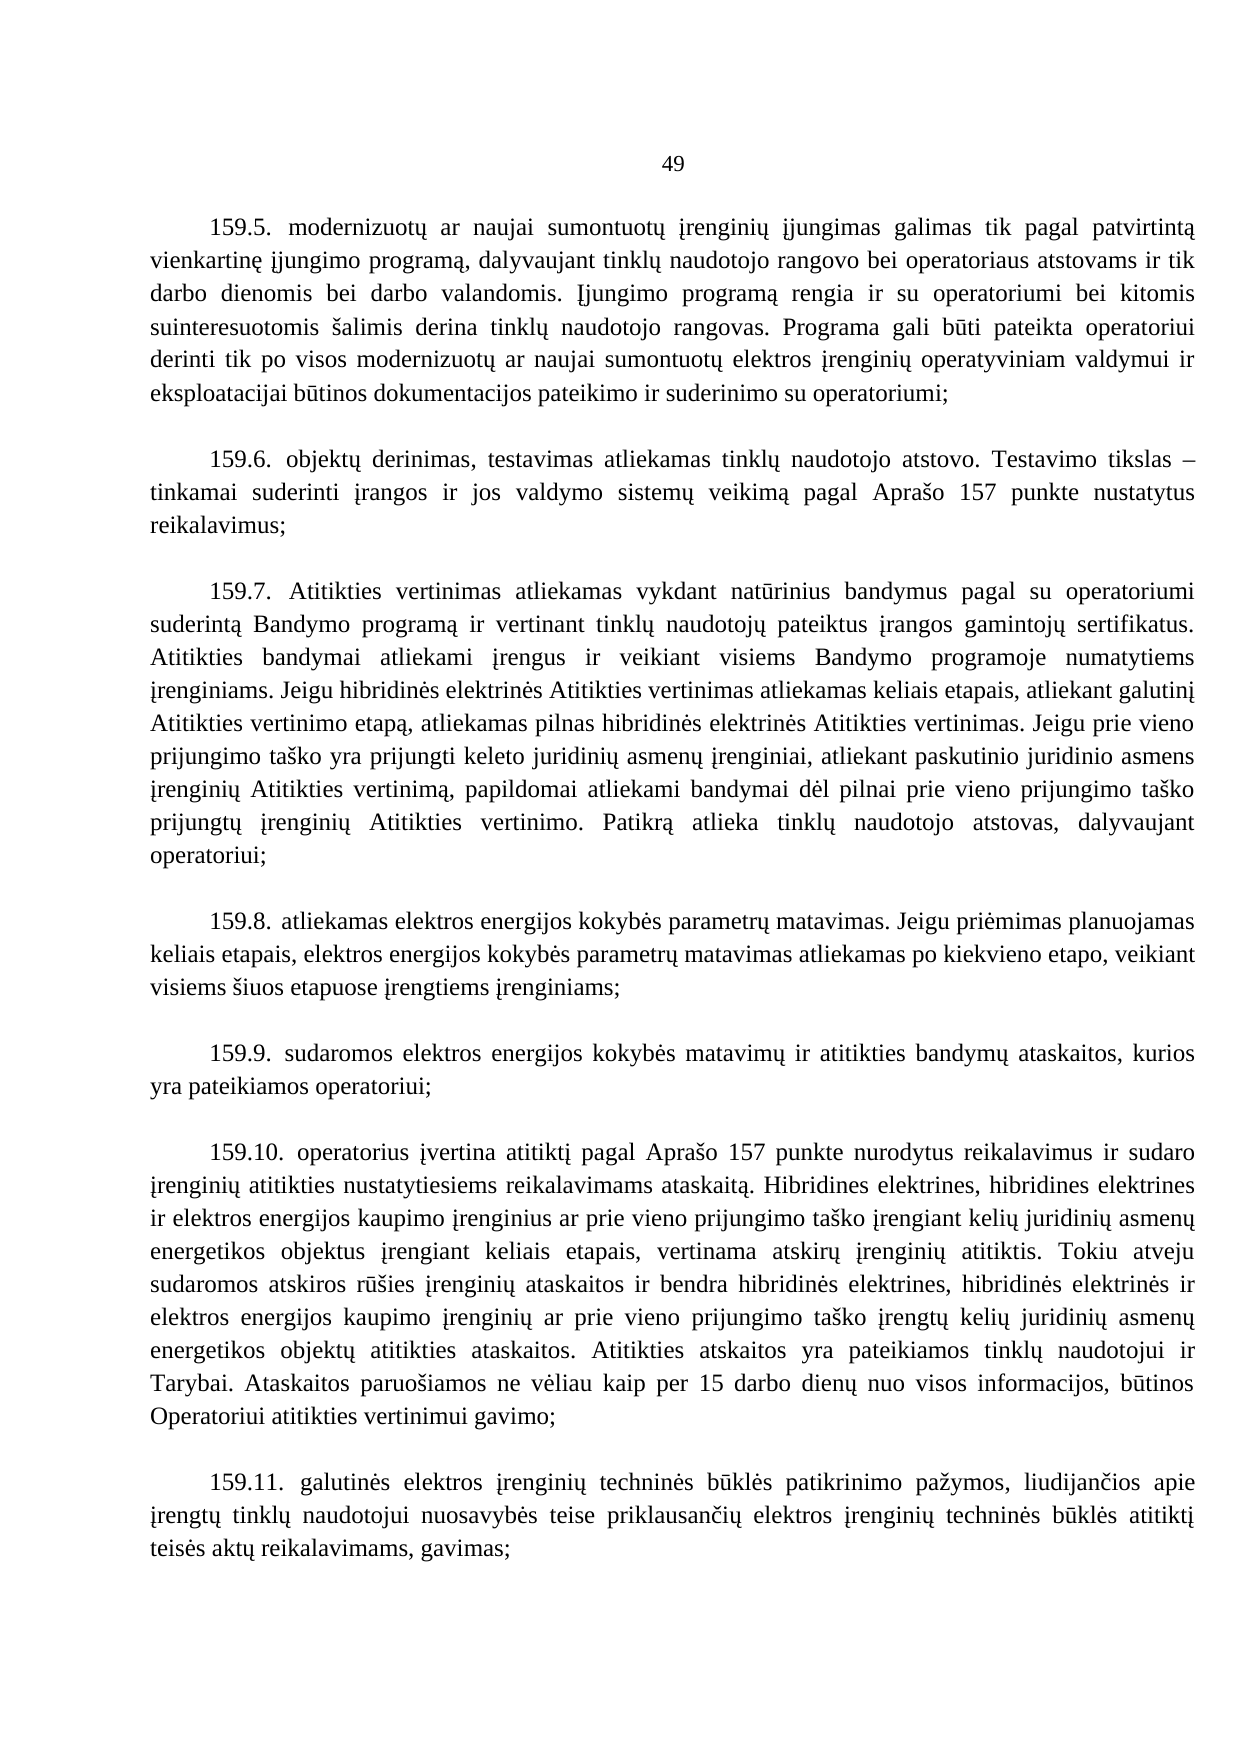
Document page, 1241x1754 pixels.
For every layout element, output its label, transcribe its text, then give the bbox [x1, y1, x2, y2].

text 159.6. objektų derinimas, testavimas atliekamas tinklų naudotojo atstovo. Testavimo tikslas – tinkamai suderinti įrangos ir jos valdymo sistemų veikimą pagal Aprašo 157 punkte nustatytus reikalavimus; [150, 444, 1196, 538]
text 159.9. sudaromos elektros energijos kokybės matavimų ir atitikties bandymų ataskaitos, kurios yra pateikiamos operatoriui; [150, 1038, 1196, 1100]
text 159.8. atliekamas elektros energijos kokybės parametrų matavimas. Jeigu priėmimas planuojamas keliais etapais, elektros energijos kokybės parametrų matavimas atliekamas po kiekvieno etapo, veikiant visiems šiuos etapuose įrengtiems įrenginiams; [150, 906, 1196, 1001]
text 159.5. modernizuotų ar naujai sumontuotų įrenginių įjungimas galimas tik pagal patvirtintą vienkartinę įjungimo programą, dalyvaujant tinklų naudotojo rangovo bei operatoriaus atstovams ir tik darbo dienomis bei darbo valandomis. Įjungimo programą rengia ir su operatoriumi bei kitomis suinteresuotomis šalimis derina tinklų naudotojo rangovas. Programa gali būti pateikta operatoriui derinti tik po visos modernizuotų ar naujai sumontuotų elektros įrenginių operatyviniam valdymui ir eksploatacijai būtinos dokumentacijos pateikimo ir suderinimo su operatoriumi; [150, 212, 1196, 406]
text 159.11. galutinės elektros įrenginių techninės būklės patikrinimo pažymos, liudijančios apie įrengtų tinklų naudotojui nuosavybės teise priklausančių elektros įrenginių techninės būklės atitiktį teisės aktų reikalavimams, gavimas; [150, 1467, 1196, 1562]
text 159.7. Atitikties vertinimas atliekamas vykdant natūrinius bandymus pagal su operatoriumi suderintą Bandymo programą ir vertinant tinklų naudotojų pateiktus įrangos gamintojų sertifikatus. Atitikties bandymai atliekami įrengus ir veikiant visiems Bandymo programoje numatytiems įrenginiams. Jeigu hibridinės elektrinės Atitikties vertinimas atliekamas keliais etapais, atliekant galutinį Atitikties vertinimo etapą, atliekamas pilnas hibridinės elektrinės Atitikties vertinimas. Jeigu prie vieno prijungimo taško yra prijungti keleto juridinių asmenų įrenginiai, atliekant paskutinio juridinio asmens įrenginių Atitikties vertinimą, papildomai atliekami bandymai dėl pilnai prie vieno prijungimo taško prijungtų įrenginių Atitikties vertinimo. Patikrą atlieka tinklų naudotojo atstovas, dalyvaujant operatoriui; [150, 576, 1196, 869]
text 159.10. operatorius įvertina atitiktį pagal Aprašo 157 punkte nurodytus reikalavimus ir sudaro įrenginių atitikties nustatytiesiems reikalavimams ataskaitą. Hibridines elektrines, hibridines elektrines ir elektros energijos kaupimo įrenginius ar prie vieno prijungimo taško įrengiant kelių juridinių asmenų energetikos objektus įrengiant keliais etapais, vertinama atskirų įrenginių atitiktis. Tokiu atveju sudaromos atskiros rūšies įrenginių ataskaitos ir bendra hibridinės elektrines, hibridinės elektrinės ir elektros energijos kaupimo įrenginių ar prie vieno prijungimo taško įrengtų kelių juridinių asmenų energetikos objektų atitikties ataskaitos. Atitikties atskaitos yra pateikiamos tinklų naudotojui ir Tarybai. Ataskaitos paruošiamos ne vėliau kaip per 15 darbo dienų nuo visos informacijos, būtinos Operatoriui atitikties vertinimui gavimo; [150, 1137, 1196, 1430]
